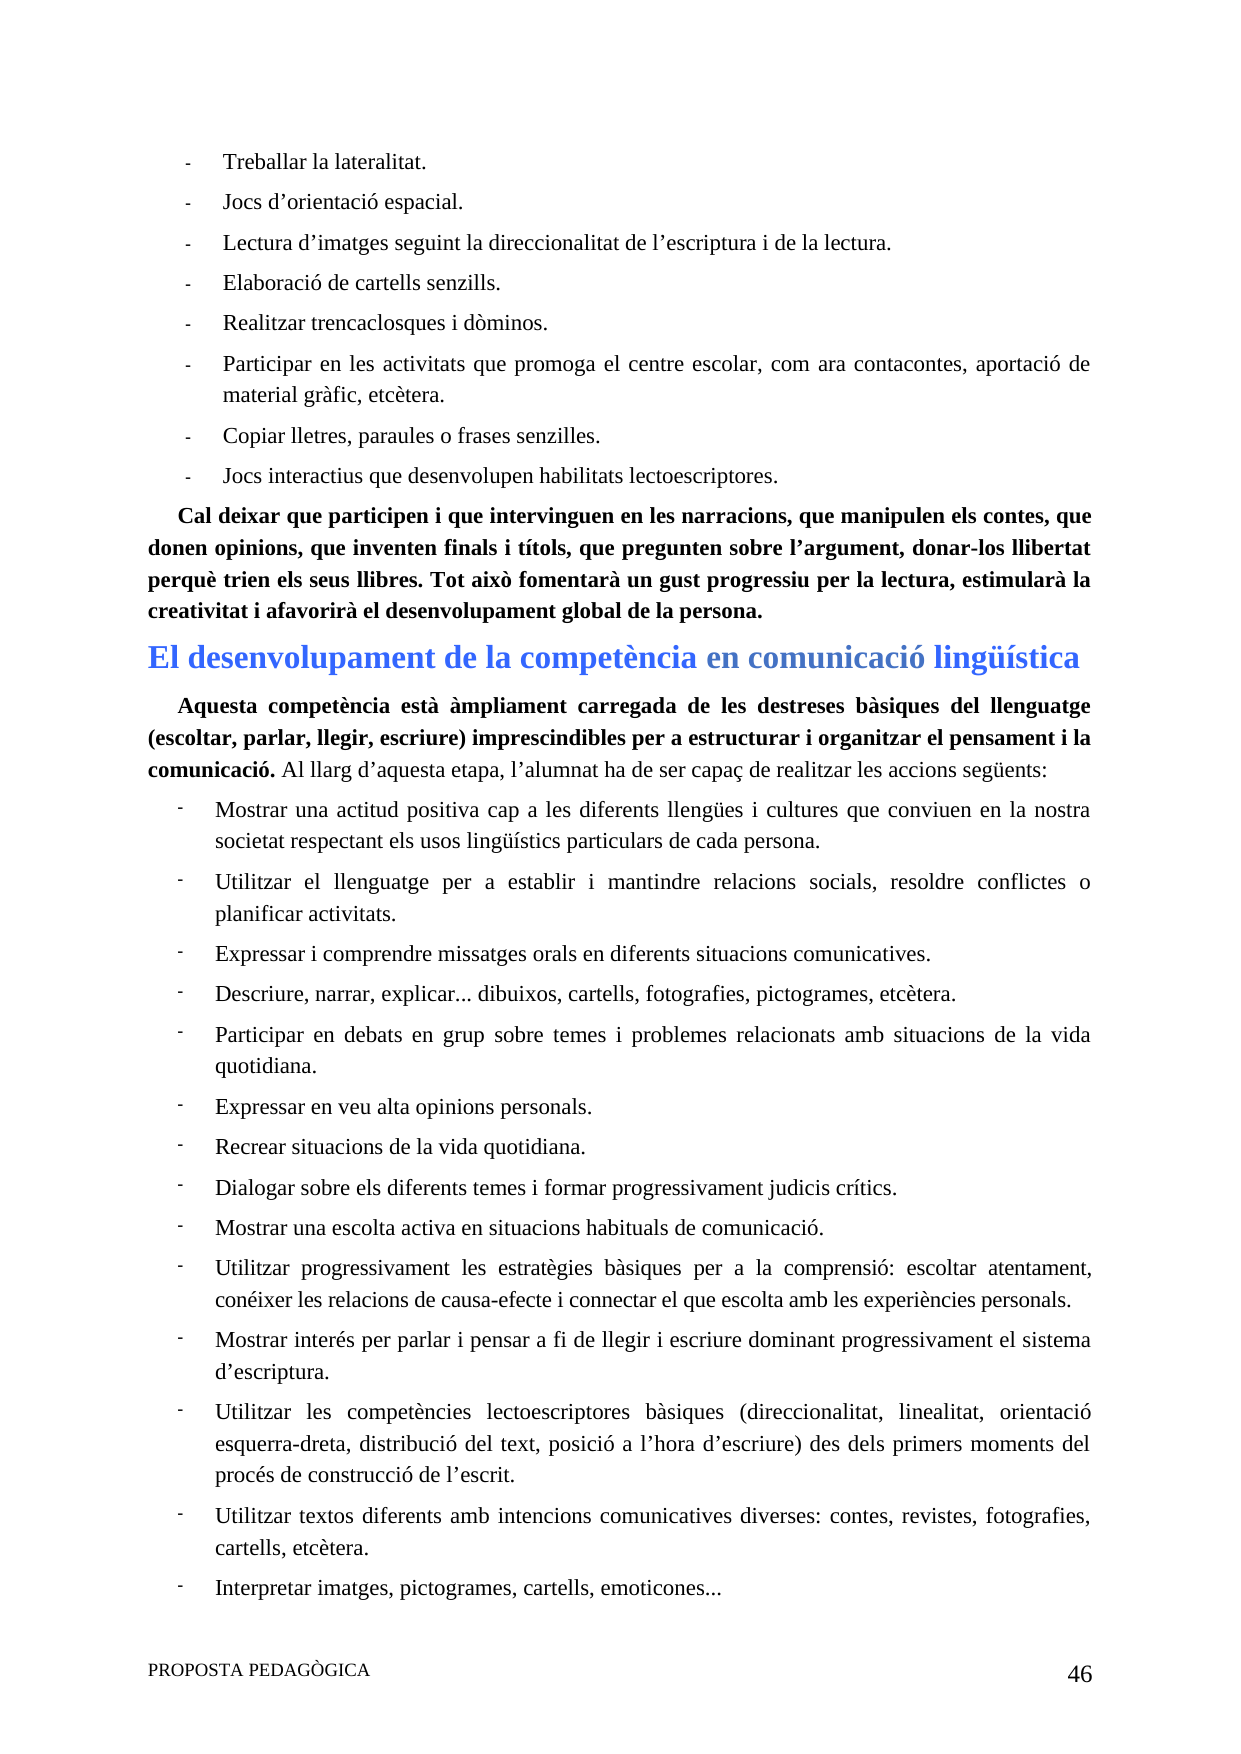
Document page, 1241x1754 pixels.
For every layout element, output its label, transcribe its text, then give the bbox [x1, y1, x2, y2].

list Mostrar interés per parlar i pensar a fi de llegir i escriure dominant progressivament el sistema d’escriptura. [177, 1326, 1092, 1384]
list Realitzar trencaclosques i dòminos. [185, 309, 1092, 336]
list Utilitzar les competències lectoescriptores bàsiques (direccionalitat, linealitat, orientació esquerra-dreta, distribució del text, posició a l’hora d’escriure) des dels primers moments del procés de construcció de l’escrit. [177, 1398, 1092, 1488]
list Expressar i comprendre missatges orals en diferents situacions comunicatives. [177, 940, 1092, 966]
list Mostrar una escolta activa en situacions habituals de comunicació. [177, 1214, 1092, 1240]
text Cal deixar que participen i que intervinguen en les narracions, que manipulen els contes, que donen opinions, que inventen finals i títols, que pregunten sobre l’argument, donar-los llibertat perquè trien els seus llibres. Tot això fomentarà un gust progressiu per la lectura, estimularà la creativitat i afavorirà el desenvolupament global de la persona. [148, 503, 1092, 624]
list Jocs interactius que desenvolupen habilitats lectoescriptores. [185, 462, 1092, 488]
list Lectura d’imatges seguint la direccionalitat de l’escriptura i de la lectura. [185, 228, 1092, 255]
text El desenvolupament de la competència en comunicació lingüística [148, 638, 1092, 676]
list Descriure, narrar, explicar... dibuixos, cartells, fotografies, pictogrames, etcètera. [177, 980, 1092, 1007]
list Treballar la lateralitat. [185, 148, 1092, 174]
list Expressar en veu alta opinions personals. [177, 1093, 1092, 1119]
list Participar en les activitats que promoga el centre escolar, com ara contacontes, aportació de material gràfic, etcètera. [185, 350, 1092, 408]
list Utilitzar progressivament les estratègies bàsiques per a la comprensió: escoltar atentament, conéixer les relacions de causa-efecte i connectar el que escolta amb les experiències personals. [177, 1254, 1092, 1312]
list Utilitzar el llenguatge per a establir i mantindre relacions socials, resoldre conflictes o planificar activitats. [177, 868, 1092, 926]
list Interpretar imatges, pictogrames, cartells, emoticones... [177, 1574, 1092, 1600]
list Elaboració de cartells senzills. [185, 269, 1092, 295]
text Aquesta competència està àmpliament carregada de les destreses bàsiques del llenguatge (escoltar, parlar, llegir, escriure) imprescindibles per a estructurar i organitzar el pensament i la comunicació. Al llarg d’aquesta etapa, l’alumnat ha de ser capaç de realitzar les accions següents: [148, 692, 1092, 782]
list Utilitzar textos diferents amb intencions comunicatives diverses: contes, revistes, fotografies, cartells, etcètera. [177, 1502, 1092, 1560]
list Recrear situacions de la vida quotidiana. [177, 1133, 1092, 1159]
list Dialogar sobre els diferents temes i formar progressivament judicis crítics. [177, 1174, 1092, 1200]
list Participar en debats en grup sobre temes i problemes relacionats amb situacions de la vida quotidiana. [177, 1021, 1092, 1079]
list Jocs d’orientació espacial. [185, 188, 1092, 214]
list Mostrar una actitud positiva cap a les diferents llengües i cultures que conviuen en la nostra societat respectant els usos lingüístics particulars de cada persona. [177, 796, 1092, 854]
list Copiar lletres, paraules o frases senzilles. [185, 422, 1092, 448]
